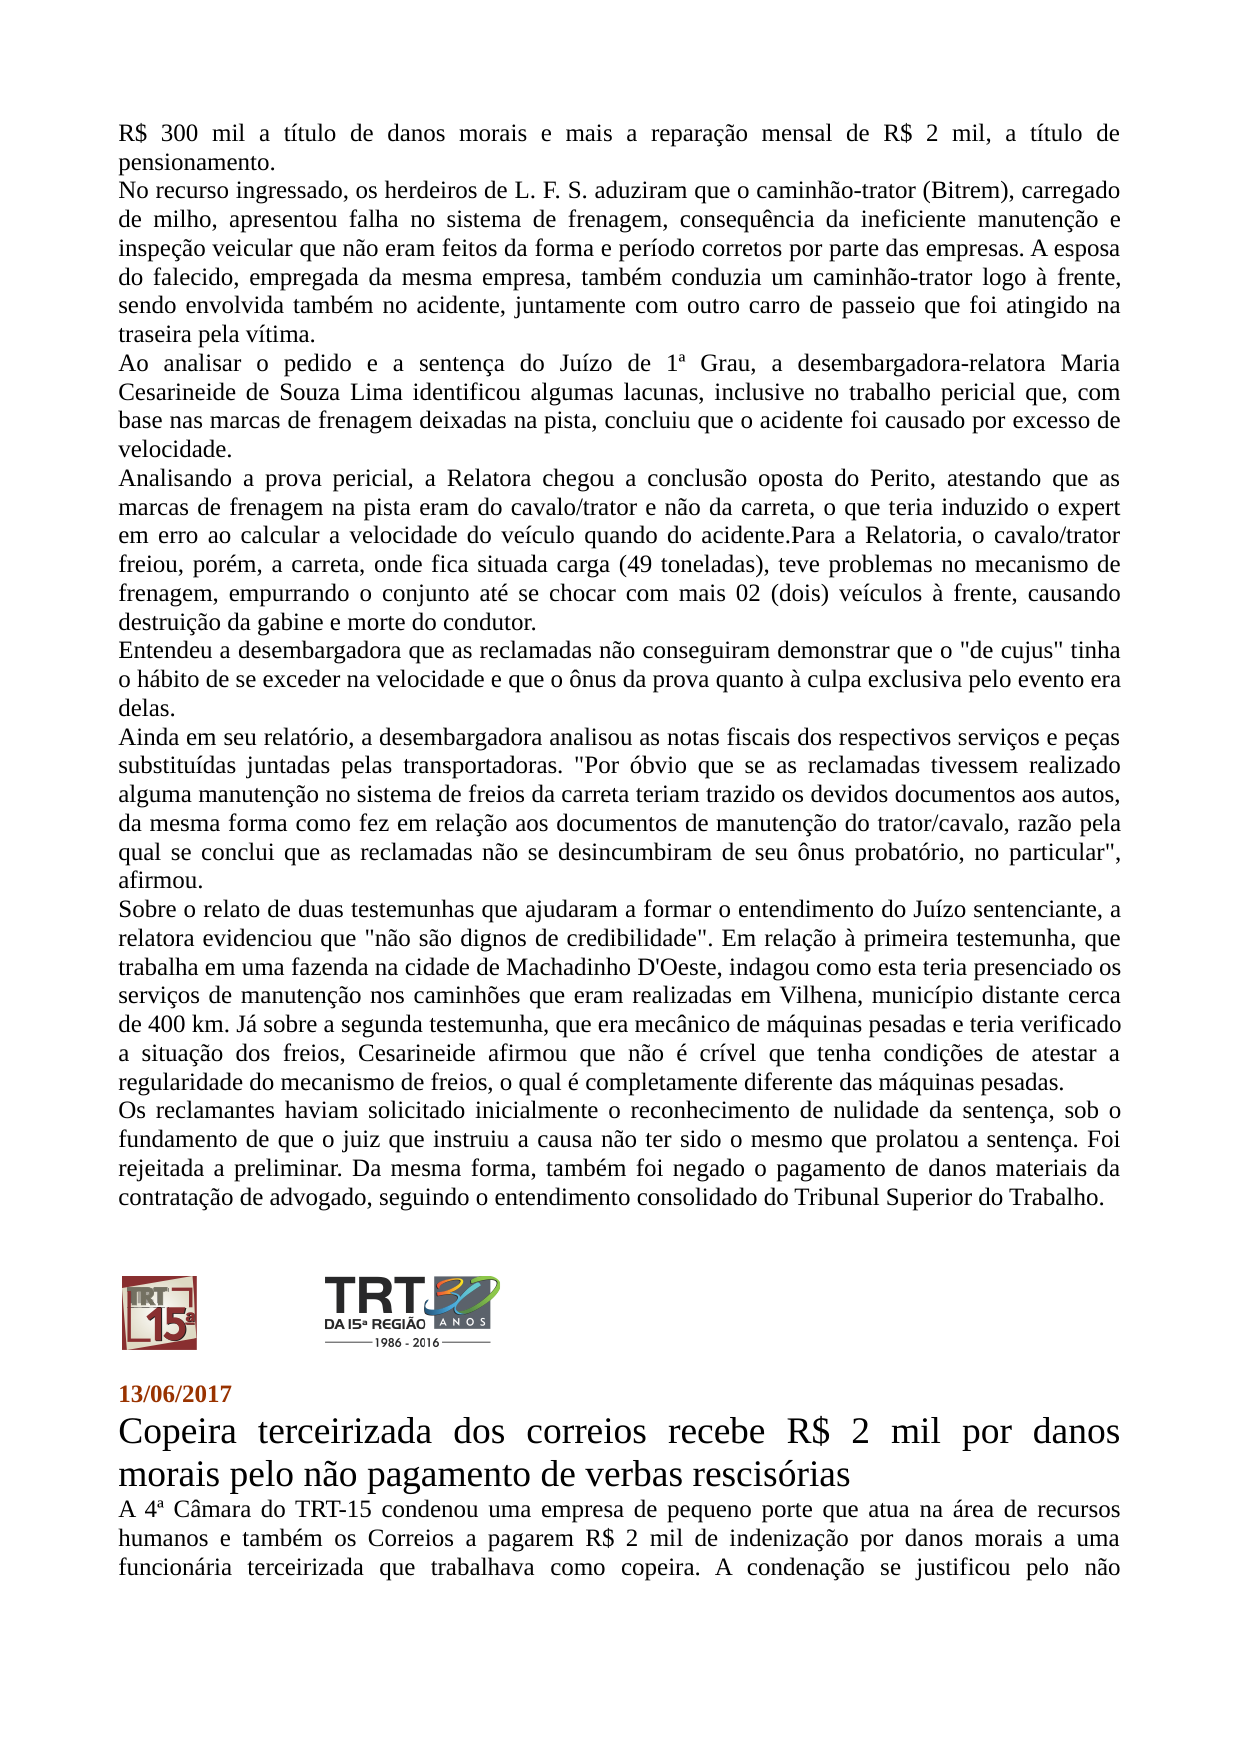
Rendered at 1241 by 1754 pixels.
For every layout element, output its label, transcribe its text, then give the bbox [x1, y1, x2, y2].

text Analisando a prova pericial, a Relatora chegou a conclusão oposta do Perito, atestando que as marcas de frenagem na pista eram do cavalo/trator e não da carreta, o que teria induzido o expert em erro ao calcular a velocidade do veículo quando do acidente.Para a Relatoria, o cavalo/trator freiou, porém, a carreta, onde fica situada carga (49 toneladas), teve problemas no mecanismo de frenagem, empurrando o conjunto até se chocar com mais 02 (dois) veículos à frente, causando destruição da gabine e morte do condutor. [118, 463, 1122, 636]
text Ainda em seu relatório, a desembargadora analisou as notas fiscais dos respectivos serviços e peças substituídas juntadas pelas transportadoras. "Por óbvio que se as reclamadas tivessem realizado alguma manutenção no sistema de freios da carreta teriam trazido os devidos documentos aos autos, da mesma forma como fez em relação aos documentos de manutenção do trator/cavalo, razão pela qual se conclui que as reclamadas não se desincumbiram de seu ônus probatório, no particular", afirmou. [118, 722, 1122, 894]
text 13/06/2017 [118, 1379, 1122, 1408]
text Sobre o relato de duas testemunhas que ajudaram a formar o entendimento do Juízo sentenciante, a relatora evidenciou que "não são dignos de credibilidade". Em relação à primeira testemunha, que trabalha em uma fazenda na cidade de Machadinho D'Oeste, indagou como esta teria presenciado os serviços de manutenção nos caminhões que eram realizadas em Vilhena, município distante cerca de 400 km. Já sobre a segunda testemunha, que era mecânico de máquinas pesadas e teria verificado a situação dos freios, Cesarineide afirmou que não é crível que tenha condições de atestar a regularidade do mecanismo de freios, o qual é completamente diferente das máquinas pesadas. [118, 894, 1122, 1096]
text Ao analisar o pedido e a sentença do Juízo de 1ª Grau, a desembargadora-relatora Maria Cesarineide de Souza Lima identificou algumas lacunas, inclusive no trabalho pericial que, com base nas marcas de frenagem deixadas na pista, concluiu que o acidente foi causado por excesso de velocidade. [118, 348, 1122, 463]
text R$ 300 mil a título de danos morais e mais a reparação mensal de R$ 2 mil, a título de pensionamento. [118, 118, 1122, 176]
text Entendeu a desembargadora que as reclamadas não conseguiram demonstrar que o "de cujus" tinha o hábito de se exceder na velocidade e que o ônus da prova quanto à culpa exclusiva pelo evento era delas. [118, 636, 1122, 722]
picture [118, 1268, 501, 1351]
text A 4ª Câmara do TRT-15 condenou uma empresa de pequeno porte que atua na área de recursos humanos e também os Correios a pagarem R$ 2 mil de indenização por danos morais a uma funcionária terceirizada que trabalhava como copeira. A condenação se justificou pelo não [118, 1494, 1122, 1581]
text Os reclamantes haviam solicitado inicialmente o reconhecimento de nulidade da sentença, sob o fundamento de que o juiz que instruiu a causa não ter sido o mesmo que prolatou a sentença. Foi rejeitada a preliminar. Da mesma forma, também foi negado o pagamento de danos materiais da contratação de advogado, seguindo o entendimento consolidado do Tribunal Superior do Trabalho. [118, 1096, 1122, 1211]
text No recurso ingressado, os herdeiros de L. F. S. aduziram que o caminhão-trator (Bitrem), carregado de milho, apresentou falha no sistema de frenagem, consequência da ineficiente manutenção e inspeção veicular que não eram feitos da forma e período corretos por parte das empresas. A esposa do falecido, empregada da mesma empresa, também conduzia um caminhão-trator logo à frente, sendo envolvida também no acidente, juntamente com outro carro de passeio que foi atingido na traseira pela vítima. [118, 176, 1122, 348]
text Copeira terceirizada dos correios recebe R$ 2 mil por danos morais pelo não pagamento de verbas rescisórias [118, 1408, 1122, 1494]
